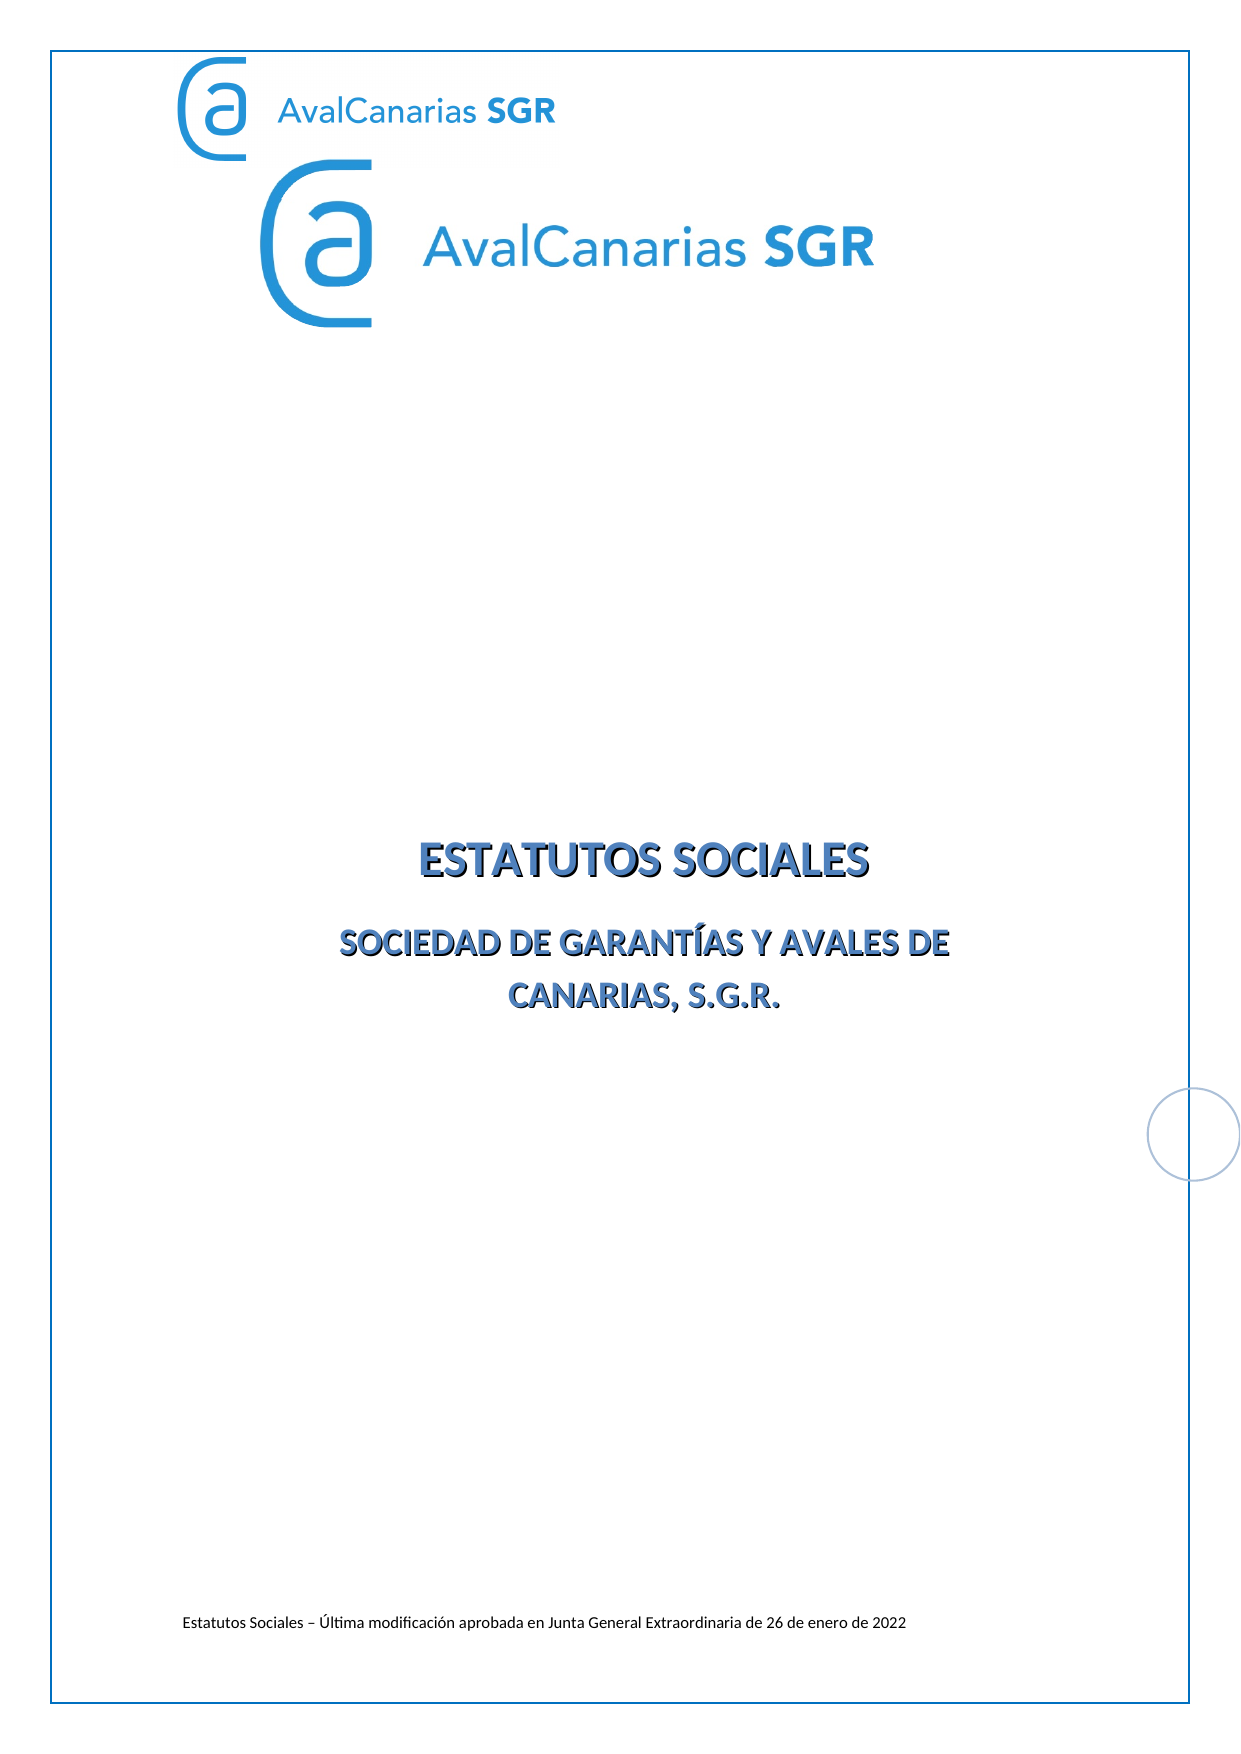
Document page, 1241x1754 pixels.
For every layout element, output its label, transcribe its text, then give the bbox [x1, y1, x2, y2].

text SOCIEDAD DE GARANTÍAS Y AVALES DE CANARIAS, S.G.R. [277, 918, 1011, 1017]
text ESTATUTOS SOCIALES [277, 827, 1011, 888]
